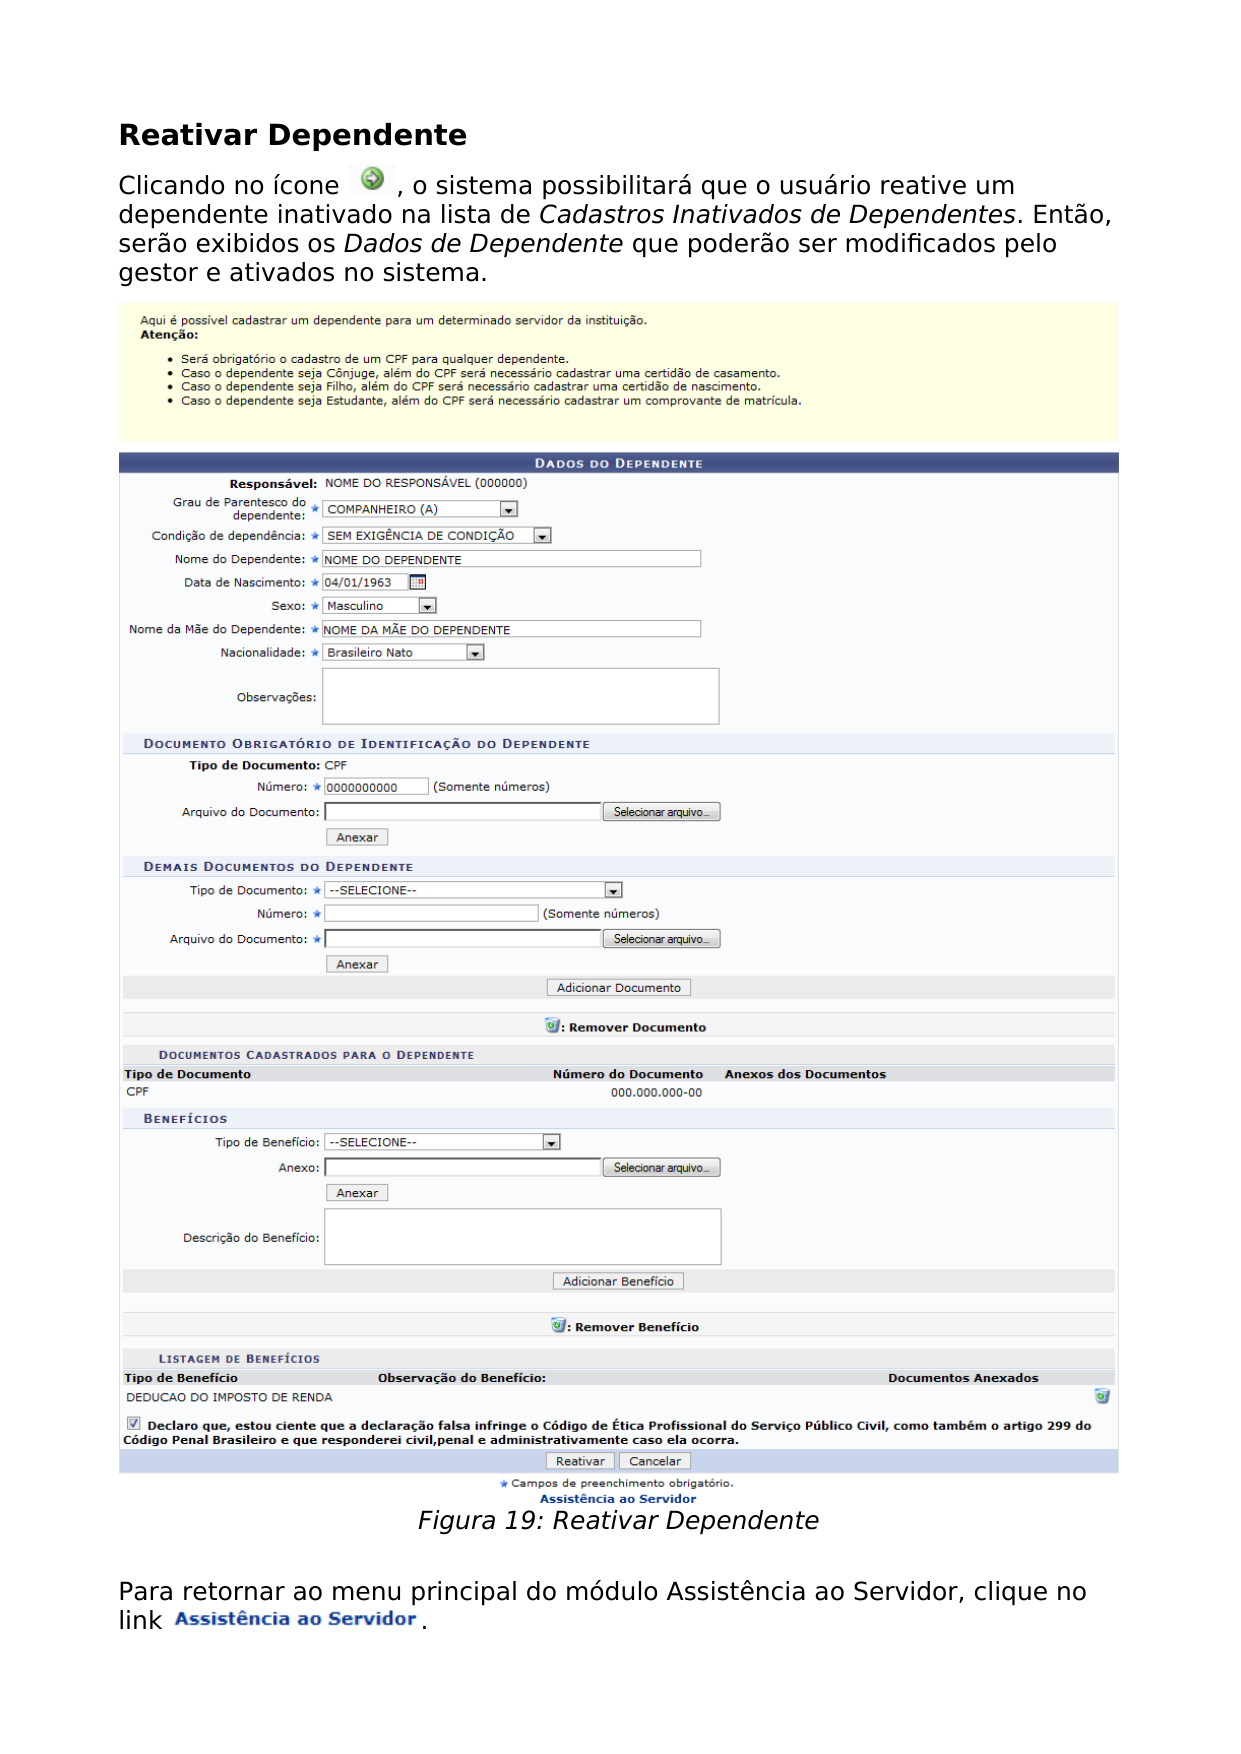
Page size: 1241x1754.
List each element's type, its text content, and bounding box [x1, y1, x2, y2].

picture [170, 1606, 421, 1630]
subtitle Reativar Dependente [118, 118, 1122, 152]
picture [347, 164, 397, 195]
picture [118, 300, 1123, 1507]
text Para retornar ao menu principal do módulo Assistência ao Servidor, clique no link . [118, 1577, 1122, 1636]
text Clicando no ícone , o sistema possibilitará que o usuário reative um dependente inativado na lista de Cadastros Inativados de Dependentes. Então, serão exibidos os Dados de Dependente que poderão ser modificados pelo gestor e ativados no sistema. [118, 164, 1122, 288]
text Figura 19: Reativar Dependente [118, 1507, 1122, 1535]
